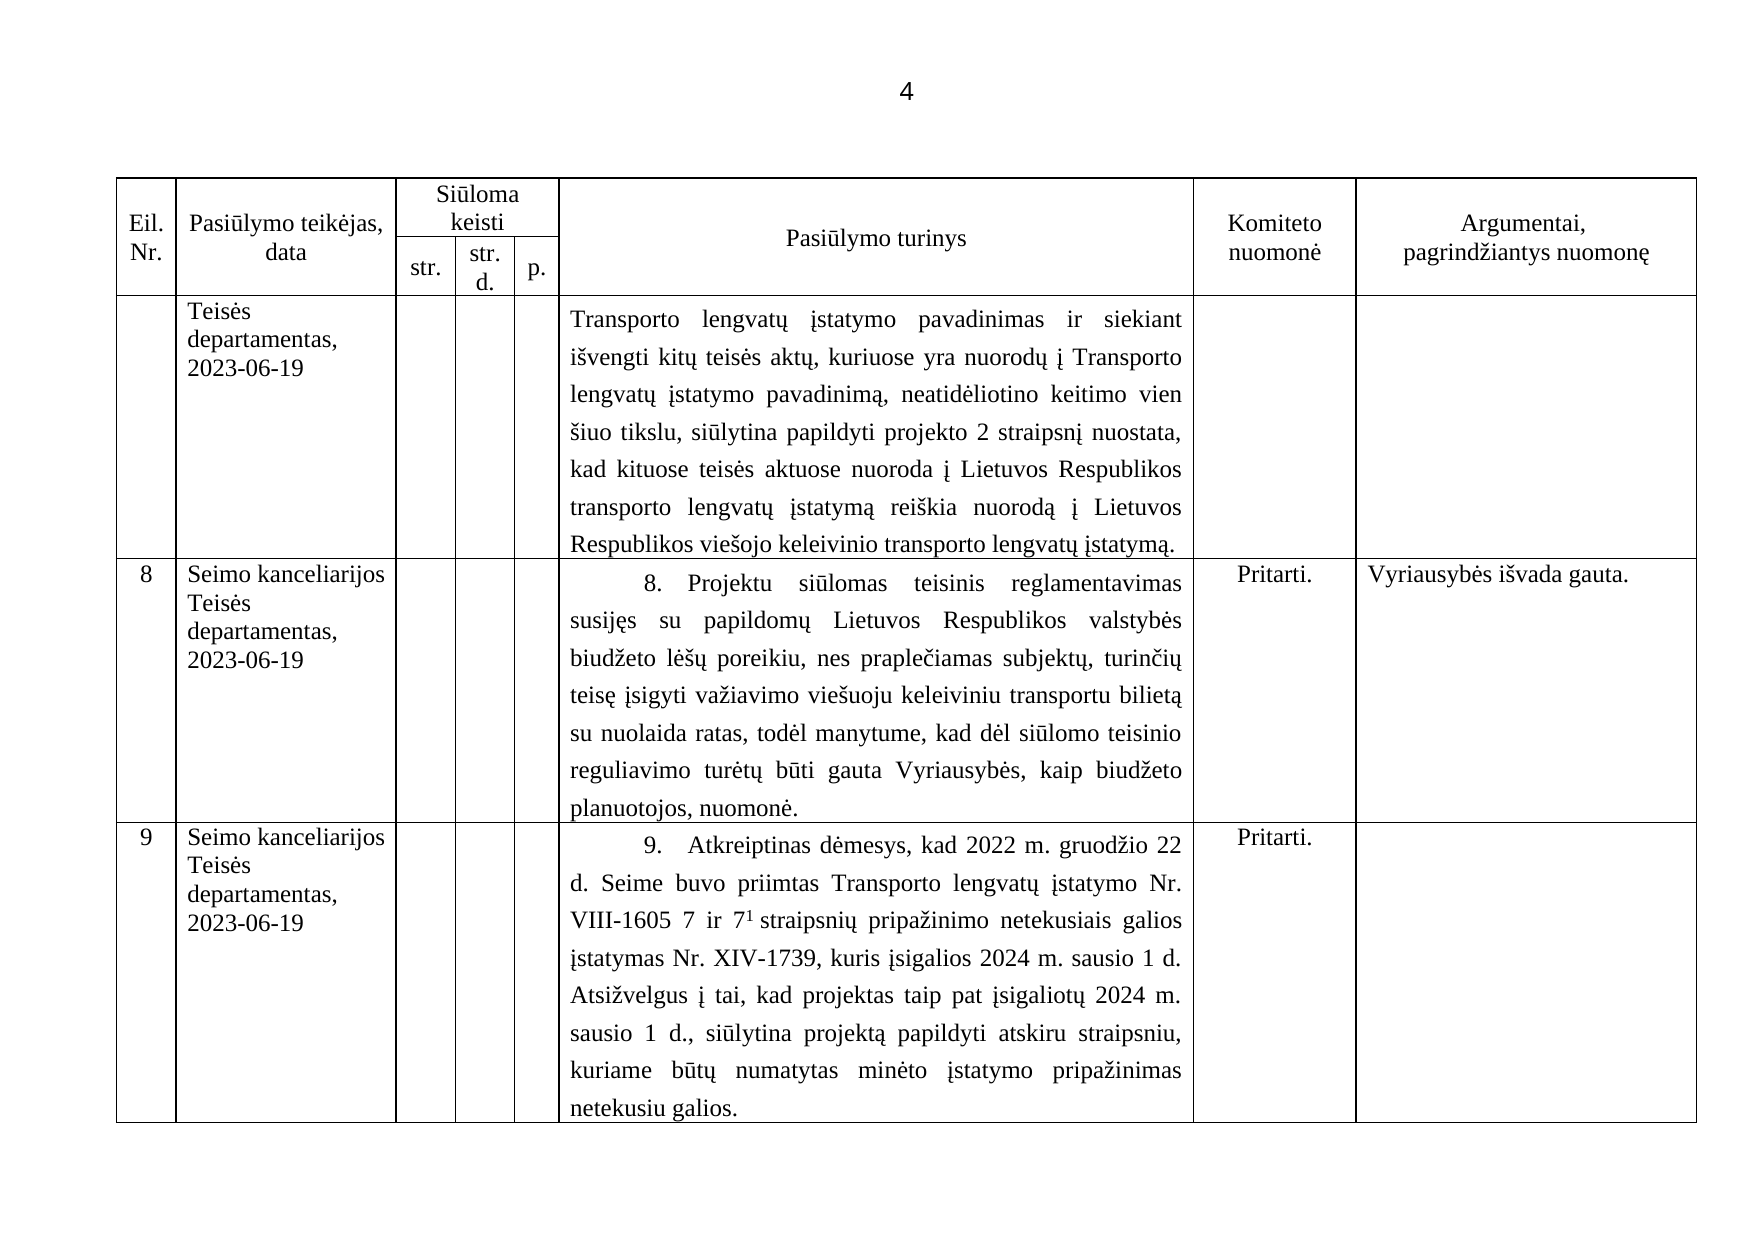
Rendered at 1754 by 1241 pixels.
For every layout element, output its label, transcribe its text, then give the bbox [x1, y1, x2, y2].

table_cell [515, 296, 558, 558]
table_cell str. [397, 237, 455, 295]
table_cell Pritarti. [1194, 823, 1355, 1122]
table_cell [1194, 296, 1355, 558]
table_cell [397, 823, 455, 1122]
table_header Siūloma keisti [397, 179, 558, 236]
table_cell Teisės departamentas, 2023-06-19 [177, 296, 395, 558]
table_cell Transporto lengvatų įstatymo pavadinimas ir siekiant išvengti kitų teisės aktų, kuriuose yra nuorodų į Transporto lengvatų įstatymo pavadinimą, neatidėliotino keitimo vien šiuo tikslu, siūlytina papildyti projekto 2 straipsnį nuostata, kad kituose teisės aktuose nuoroda į Lietuvos Respublikos transporto lengvatų įstatymą reiškia nuorodą į Lietuvos Respublikos viešojo keleivinio transporto lengvatų įstatymą. [560, 296, 1193, 558]
table_cell Seimo kanceliarijos Teisės departamentas, 2023-06-19 [177, 559, 395, 821]
table_header Pasiūlymo turinys [560, 179, 1193, 295]
table_cell Vyriausybės išvada gauta. [1357, 559, 1696, 821]
table_cell 9 [117, 823, 175, 1122]
table_cell [117, 296, 175, 558]
table_cell p. [515, 237, 558, 295]
table_header Pasiūlymo teikėjas, data [177, 179, 395, 295]
table_header Eil. Nr. [117, 179, 175, 295]
table_cell [1357, 823, 1696, 1122]
table_cell [456, 559, 514, 821]
table_cell 8. Projektu siūlomas teisinis reglamentavimas susijęs su papildomų Lietuvos Respublikos valstybės biudžeto lėšų poreikiu, nes praplečiamas subjektų, turinčių teisę įsigyti važiavimo viešuoju keleiviniu transportu bilietą su nuolaida ratas, todėl manytume, kad dėl siūlomo teisinio reguliavimo turėtų būti gauta Vyriausybės, kaip biudžeto planuotojos, nuomonė. [560, 559, 1193, 821]
table_cell [397, 559, 455, 821]
table_cell [1357, 296, 1696, 558]
table_cell [515, 559, 558, 821]
table_cell 8 [117, 559, 175, 821]
table_cell [397, 296, 455, 558]
table_cell Pritarti. [1194, 559, 1355, 821]
table_header Komiteto nuomonė [1194, 179, 1355, 295]
table_cell str. d. [456, 237, 514, 295]
table_cell [456, 823, 514, 1122]
table_cell 9. Atkreiptinas dėmesys, kad 2022 m. gruodžio 22 d. Seime buvo priimtas Transporto lengvatų įstatymo Nr. VIII-1605 7 ir 71 straipsnių pripažinimo netekusiais galios įstatymas Nr. XIV-1739, kuris įsigalios 2024 m. sausio 1 d. Atsižvelgus į tai, kad projektas taip pat įsigaliotų 2024 m. sausio 1 d., siūlytina projektą papildyti atskiru straipsniu, kuriame būtų numatytas minėto įstatymo pripažinimas netekusiu galios. [560, 823, 1193, 1122]
table_cell [515, 823, 558, 1122]
table_header Argumentai, pagrindžiantys nuomonę [1357, 179, 1696, 295]
table_cell [456, 296, 514, 558]
table_cell Seimo kanceliarijos Teisės departamentas, 2023-06-19 [177, 823, 395, 1122]
